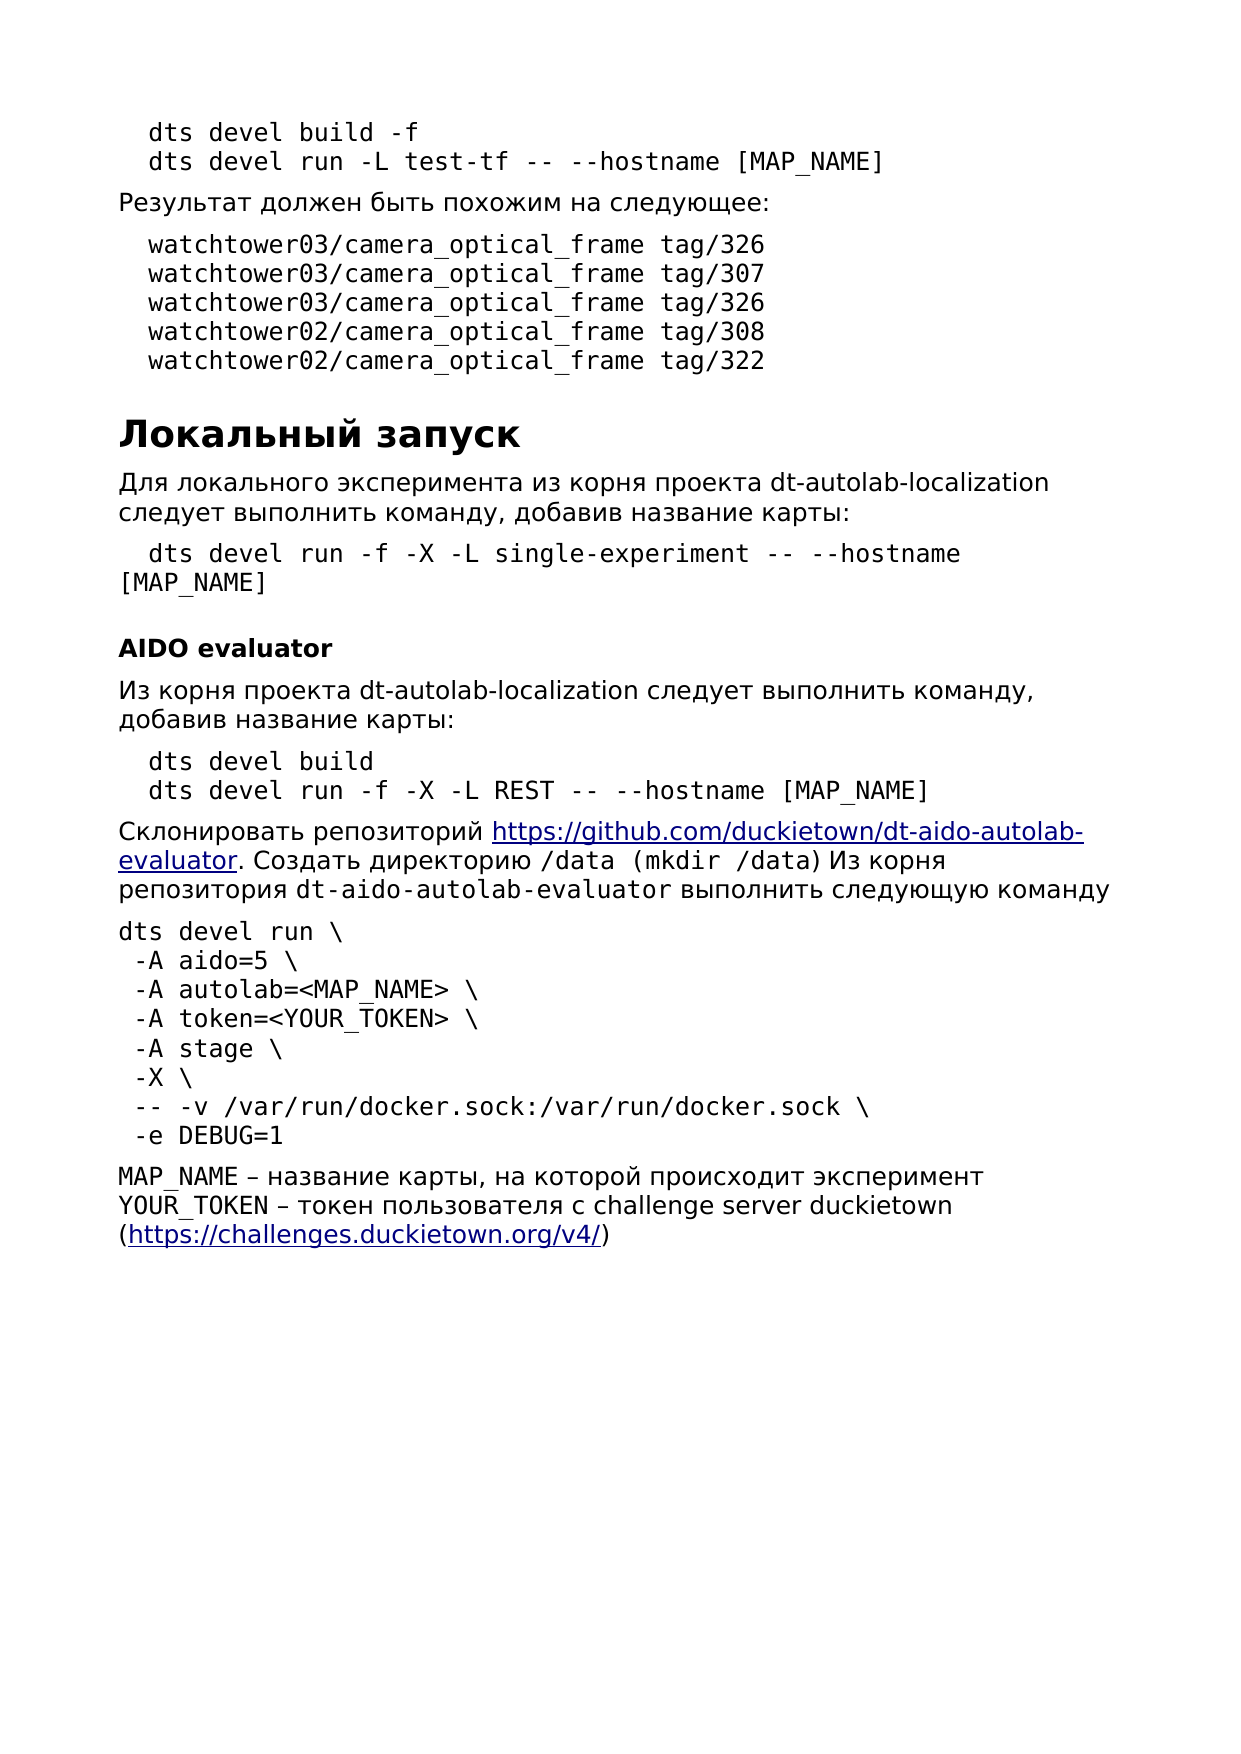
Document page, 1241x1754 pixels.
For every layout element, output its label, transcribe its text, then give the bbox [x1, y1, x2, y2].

text dts devel run -f -X -L single-experiment -- --hostname [MAP_NAME] [118, 539, 1122, 598]
text MAP_NAME – название карты, на которой происходит эксперимент YOUR_TOKEN – токен пользователя с challenge server duckietown (https://challenges.duckietown.org/v4/) [118, 1162, 1122, 1250]
text dts devel build -f dts devel run -L test-tf -- --hostname [MAP_NAME] [118, 118, 1122, 176]
text Из корня проекта dt-autolab-localization следует выполнить команду, добавив название карты: [118, 676, 1122, 734]
text Склонировать репозиторий https://github.com/duckietown/dt-aido-autolab-evaluator. Создать директорию /data (mkdir /data) Из корня репозитория dt-aido-autolab-evaluator выполнить следующую команду [118, 817, 1122, 905]
subtitle AIDO evaluator [118, 634, 1122, 664]
text Результат должен быть похожим на следующее: [118, 188, 1122, 217]
text dts devel run \ -A aido=5 \ -A autolab=<MAP_NAME> \ -A token=<YOUR_TOKEN> \ -A stage \ -X \ -- -v /var/run/docker.sock:/var/run/docker.sock \ -e DEBUG=1 [118, 917, 1122, 1151]
text dts devel build dts devel run -f -X -L REST -- --hostname [MAP_NAME] [118, 747, 1122, 805]
subtitle Локальный запуск [118, 412, 1122, 456]
text Для локального эксперимента из корня проекта dt-autolab-localization следует выполнить команду, добавив название карты: [118, 469, 1122, 527]
text watchtower03/camera_optical_frame tag/326 watchtower03/camera_optical_frame tag/307 watchtower03/camera_optical_frame tag/326 watchtower02/camera_optical_frame tag/308 watchtower02/camera_optical_frame tag/322 [118, 230, 1122, 376]
